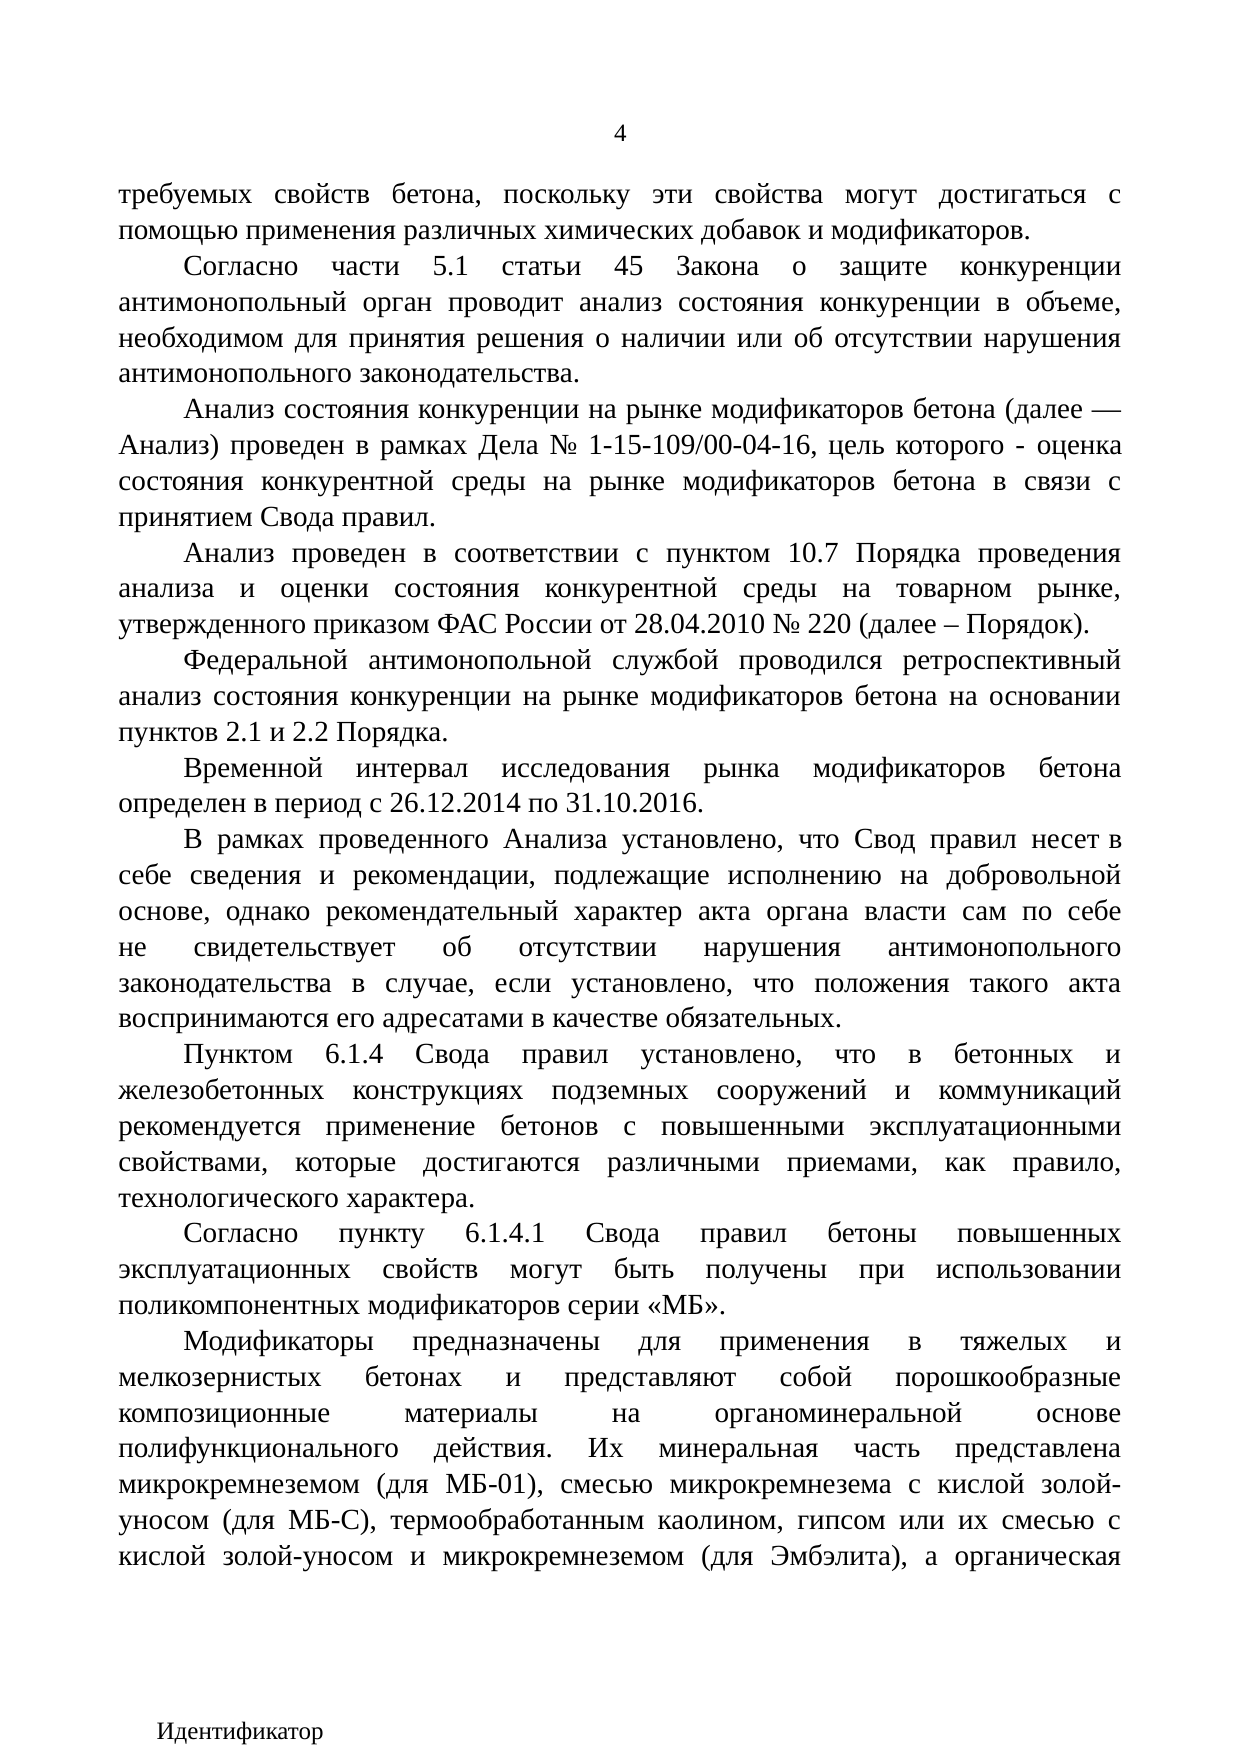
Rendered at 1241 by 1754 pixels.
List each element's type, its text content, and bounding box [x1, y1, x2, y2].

text Федеральной антимонопольной службой проводился ретроспективный анализ состояния конкуренции на рынке модификаторов бетона на основании пунктов 2.1 и 2.2 Порядка. [118, 642, 1122, 747]
text Временной интервал исследования рынка модификаторов бетона определен в период с 26.12.2014 по 31.10.2016. [118, 750, 1122, 819]
text Пунктом 6.1.4 Свода правил установлено, что в бетонных и железобетонных конструкциях подземных сооружений и коммуникаций рекомендуется применение бетонов с повышенными эксплуатационными свойствами, которые достигаются различными приемами, как правило, технологического характера. [118, 1036, 1122, 1213]
text требуемых свойств бетона, поскольку эти свойства могут достигаться с помощью применения различных химических добавок и модификаторов. [118, 176, 1122, 246]
text Анализ состояния конкуренции на рынке модификаторов бетона (далее — Анализ) проведен в рамках Дела № 1-15-109/00-04-16, цель которого - оценка состояния конкурентной среды на рынке модификаторов бетона в связи с принятием Свода правил. [118, 391, 1122, 532]
text В рамках проведенного Анализа установлено, что Свод правил несет в себе сведения и рекомендации, подлежащие исполнению на добровольной основе, однако рекомендательный характер акта органа власти сам по себе не свидетельствует об отсутствии нарушения антимонопольного законодательства в случае, если установлено, что положения такого акта воспринимаются его адресатами в качестве обязательных. [118, 821, 1122, 1034]
text Модификаторы предназначены для применения в тяжелых и мелкозернистых бетонах и представляют собой порошкообразные композиционные материалы на органоминеральной основе полифункционального действия. Их минеральная часть представлена микрокремнеземом (для МБ-01), смесью микрокремнезема с кислой золой-уносом (для МБ-С), термообработанным каолином, гипсом или их смесью с кислой золой-уносом и микрокремнеземом (для Эмбэлита), а органическая [118, 1323, 1122, 1572]
text Согласно пункту 6.1.4.1 Свода правил бетоны повышенных эксплуатационных свойств могут быть получены при использовании поликомпонентных модификаторов серии «МБ». [118, 1216, 1122, 1321]
text Согласно части 5.1 статьи 45 Закона о защите конкуренции антимонопольный орган проводит анализ состояния конкуренции в объеме, необходимом для принятия решения о наличии или об отсутствии нарушения антимонопольного законодательства. [118, 248, 1122, 389]
text Анализ проведен в соответствии с пунктом 10.7 Порядка проведения анализа и оценки состояния конкурентной среды на товарном рынке, утвержденного приказом ФАС России от 28.04.2010 № 220 (далее – Порядок). [118, 535, 1122, 640]
